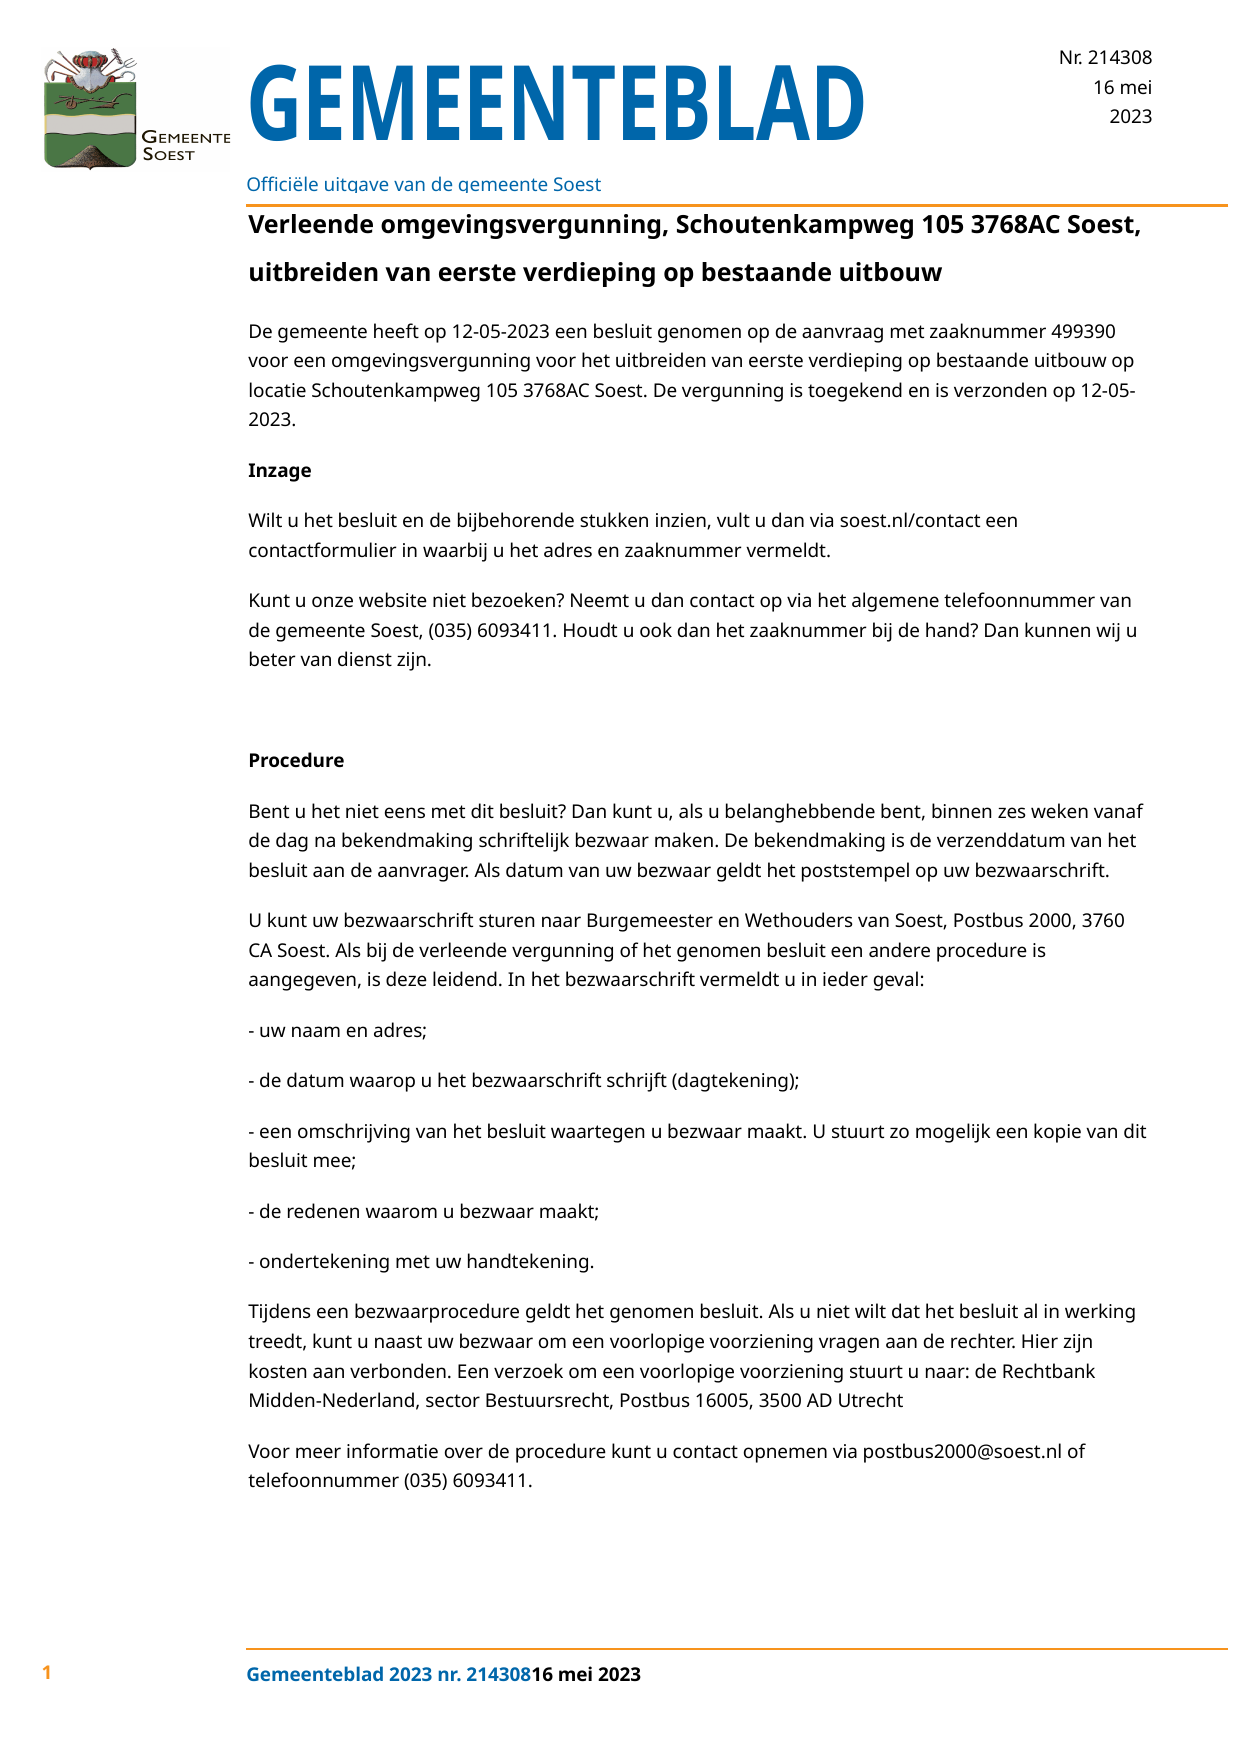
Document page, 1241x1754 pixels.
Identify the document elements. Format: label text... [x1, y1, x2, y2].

text U kunt uw bezwaarschrift sturen naar Burgemeester en Wethouders van Soest, Postbus 2000, 3760 CA Soest. Als bij de verleende vergunning of het genomen besluit een andere procedure is aangegeven, is deze leidend. In het bezwaarschrift vermeldt u in ieder geval: [248, 907, 1152, 992]
text - uw naam en adres; [248, 1017, 1152, 1043]
text Bent u het niet eens met dit besluit? Dan kunt u, als u belanghebbende bent, binnen zes weken vanaf de dag na bekendmaking schriftelijk bezwaar maken. De bekendmaking is de verzenddatum van het besluit aan de aanvrager. Als datum van uw bezwaar geldt het poststempel op uw bezwaarschrift. [248, 798, 1152, 883]
text Voor meer informatie over de procedure kunt u contact opnemen via postbus2000@soest.nl of telefoonnummer (035) 6093411. [248, 1438, 1152, 1493]
text Inzage [248, 457, 1152, 483]
text - de datum waarop u het bezwaarschrift schrijft (dagtekening); [248, 1067, 1152, 1093]
text De gemeente heeft op 12-05-2023 een besluit genomen op de aanvraag met zaaknummer 499390 voor een omgevingsvergunning voor het uitbreiden van eerste verdieping op bestaande uitbouw op locatie Schoutenkampweg 105 3768AC Soest. De vergunning is toegekend en is verzonden op 12-05-2023. [248, 318, 1152, 432]
text Kunt u onze website niet bezoeken? Neemt u dan contact op via het algemene telefoonnummer van de gemeente Soest, (035) 6093411. Houdt u ook dan het zaaknummer bij de hand? Dan kunnen wij u beter van dienst zijn. [248, 587, 1152, 672]
text Procedure [248, 747, 1152, 773]
text Tijdens een bezwaarprocedure geldt het genomen besluit. Als u niet wilt dat het besluit al in werking treedt, kunt u naast uw bezwaar om een voorlopige voorziening vragen aan de rechter. Hier zijn kosten aan verbonden. Een verzoek om een voorlopige voorziening stuurt u naar: de Rechtbank Midden-Nederland, sector Bestuursrecht, Postbus 16005, 3500 AD Utrecht [248, 1299, 1152, 1413]
text - de redenen waarom u bezwaar maakt; [248, 1198, 1152, 1224]
text - een omschrijving van het besluit waartegen u bezwaar maakt. U stuurt zo mogelijk een kopie van dit besluit mee; [248, 1118, 1152, 1173]
text Wilt u het besluit en de bijbehorende stukken inzien, vult u dan via soest.nl/contact een contactformulier in waarbij u het adres en zaaknummer vermeldt. [248, 507, 1152, 563]
text - ondertekening met uw handtekening. [248, 1248, 1152, 1274]
text Verleende omgevingsvergunning, Schoutenkampweg 105 3768AC Soest, uitbreiden van eerste verdieping op bestaande uitbouw [248, 207, 1152, 288]
picture [41, 47, 231, 172]
